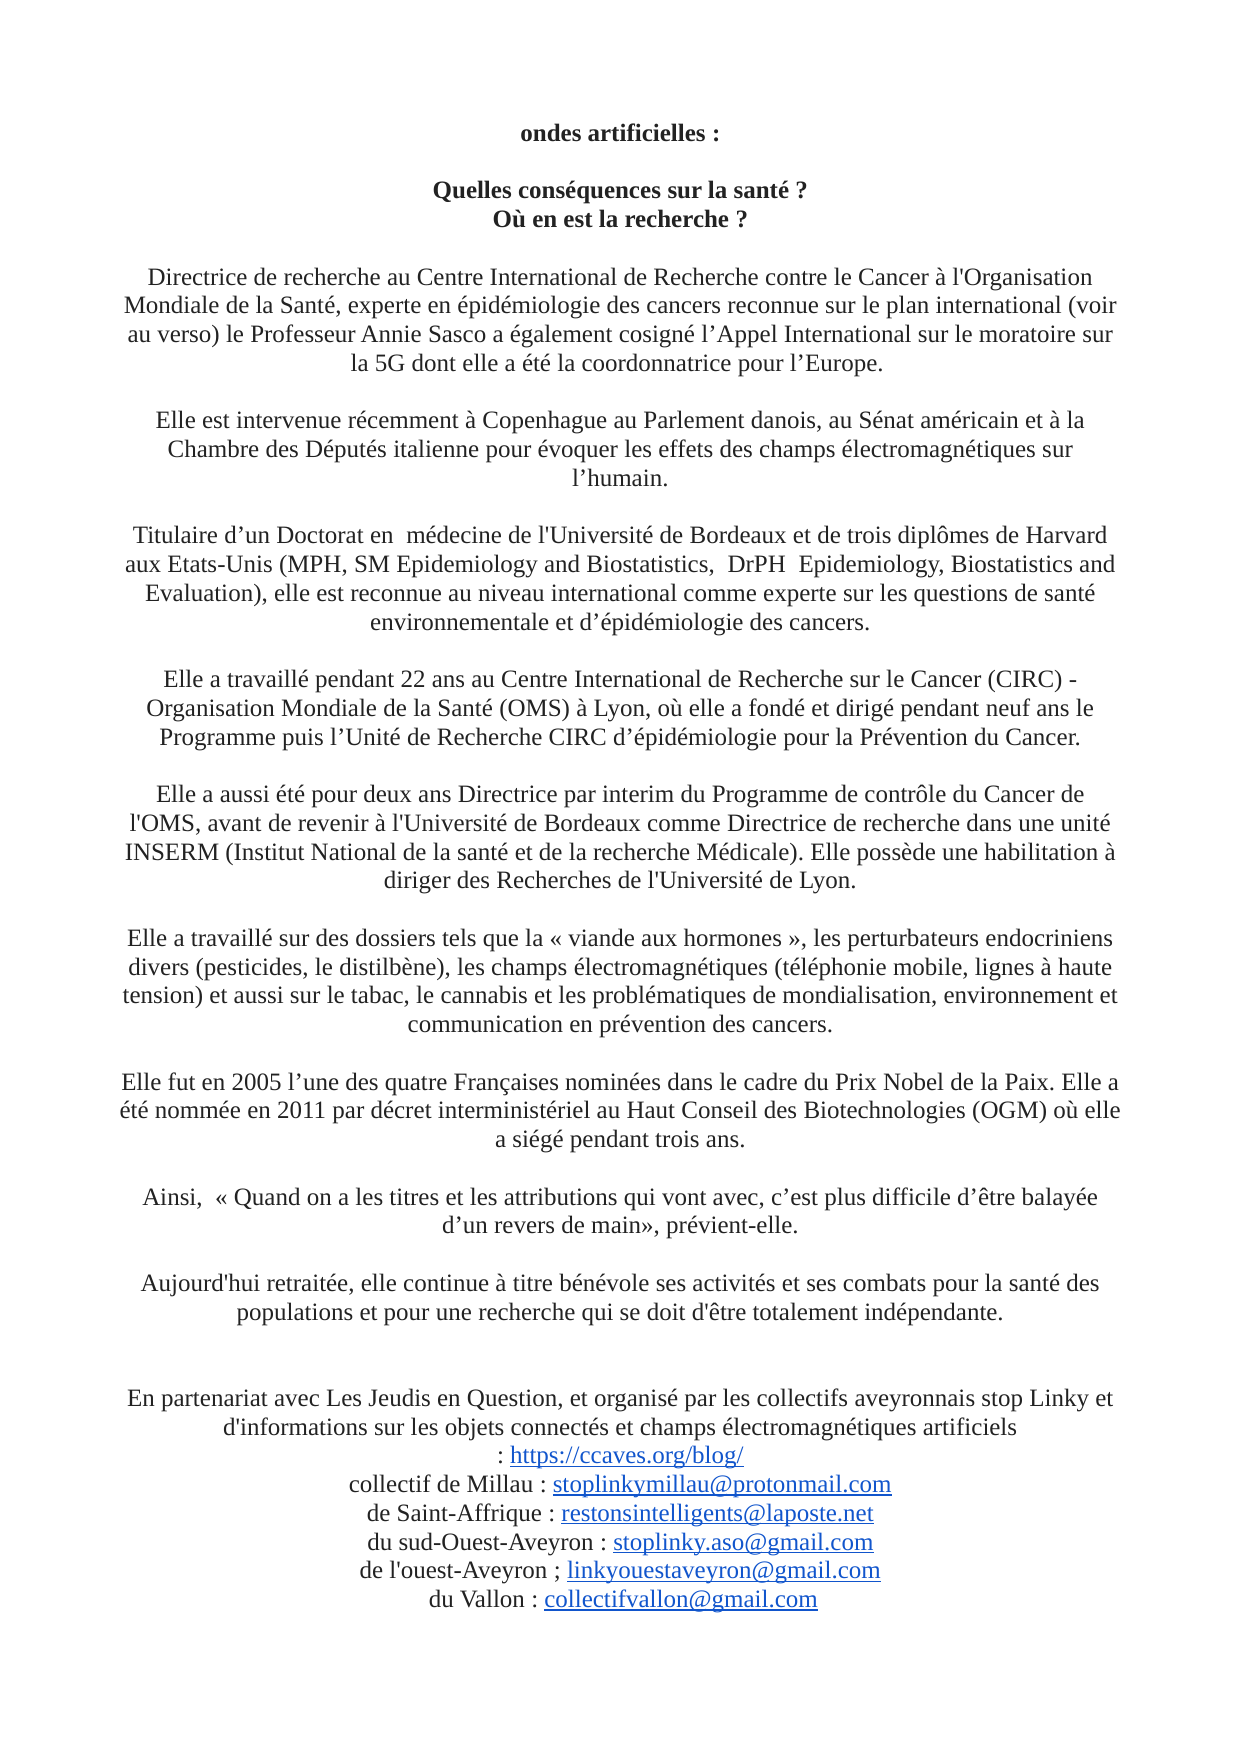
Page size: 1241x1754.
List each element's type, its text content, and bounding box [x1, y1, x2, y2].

text En partenariat avec Les Jeudis en Question, et organisé par les collectifs aveyronnais stop Linky et d'informations sur les objets connectés et champs électromagnétiques artificiels : https://ccaves.org/blog/ [118, 1383, 1122, 1469]
text Elle a travaillé sur des dossiers tels que la « viande aux hormones », les perturbateurs endocriniens divers (pesticides, le distilbène), les champs électromagnétiques (téléphonie mobile, lignes à haute tension) et aussi sur le tabac, le cannabis et les problématiques de mondialisation, environnement et communication en prévention des cancers. [118, 923, 1122, 1038]
text Elle a travaillé pendant 22 ans au Centre International de Recherche sur le Cancer (CIRC) - Organisation Mondiale de la Santé (OMS) à Lyon, où elle a fondé et dirigé pendant neuf ans le Programme puis l’Unité de Recherche CIRC d’épidémiologie pour la Prévention du Cancer. [118, 664, 1122, 751]
text de l'ouest-Aveyron ; linkyouestaveyron@gmail.com [118, 1556, 1122, 1584]
text Quelles conséquences sur la santé ? [118, 176, 1122, 204]
text Directrice de recherche au Centre International de Recherche contre le Cancer à l'Organisation Mondiale de la Santé, experte en épidémiologie des cancers reconnue sur le plan international (voir au verso) le Professeur Annie Sasco a également cosigné l’Appel International sur le moratoire sur la 5G dont elle a été la coordonnatrice pour l’Europe. [118, 262, 1122, 377]
text Titulaire d’un Doctorat en médecine de l'Université de Bordeaux et de trois diplômes de Harvard aux Etats-Unis (MPH, SM Epidemiology and Biostatistics, DrPH Epidemiology, Biostatistics and Evaluation), elle est reconnue au niveau international comme experte sur les questions de santé environnementale et d’épidémiologie des cancers. [118, 521, 1122, 636]
text Elle fut en 2005 l’une des quatre Françaises nominées dans le cadre du Prix Nobel de la Paix. Elle a été nommée en 2011 par décret interministériel au Haut Conseil des Biotechnologies (OGM) où elle a siégé pendant trois ans. [118, 1067, 1122, 1153]
text ondes artificielles : [118, 118, 1122, 147]
text Elle est intervenue récemment à Copenhague au Parlement danois, au Sénat américain et à la Chambre des Députés italienne pour évoquer les effets des champs électromagnétiques sur l’humain. [118, 406, 1122, 492]
text collectif de Millau : stoplinkymillau@protonmail.com [118, 1469, 1122, 1498]
text Où en est la recherche ? [118, 204, 1122, 233]
text du sud-Ouest-Aveyron : stoplinky.aso@gmail.com [118, 1527, 1122, 1556]
text Aujourd'hui retraitée, elle continue à titre bénévole ses activités et ses combats pour la santé des populations et pour une recherche qui se doit d'être totalement indépendante. [118, 1268, 1122, 1326]
text de Saint-Affrique : restonsintelligents@laposte.net [118, 1498, 1122, 1527]
text Ainsi, « Quand on a les titres et les attributions qui vont avec, c’est plus difficile d’être balayée d’un revers de main», prévient-elle. [118, 1182, 1122, 1239]
text Elle a aussi été pour deux ans Directrice par interim du Programme de contrôle du Cancer de l'OMS, avant de revenir à l'Université de Bordeaux comme Directrice de recherche dans une unité INSERM (Institut National de la santé et de la recherche Médicale). Elle possède une habilitation à diriger des Recherches de l'Université de Lyon. [118, 779, 1122, 894]
text du Vallon : collectifvallon@gmail.com [118, 1584, 1122, 1613]
